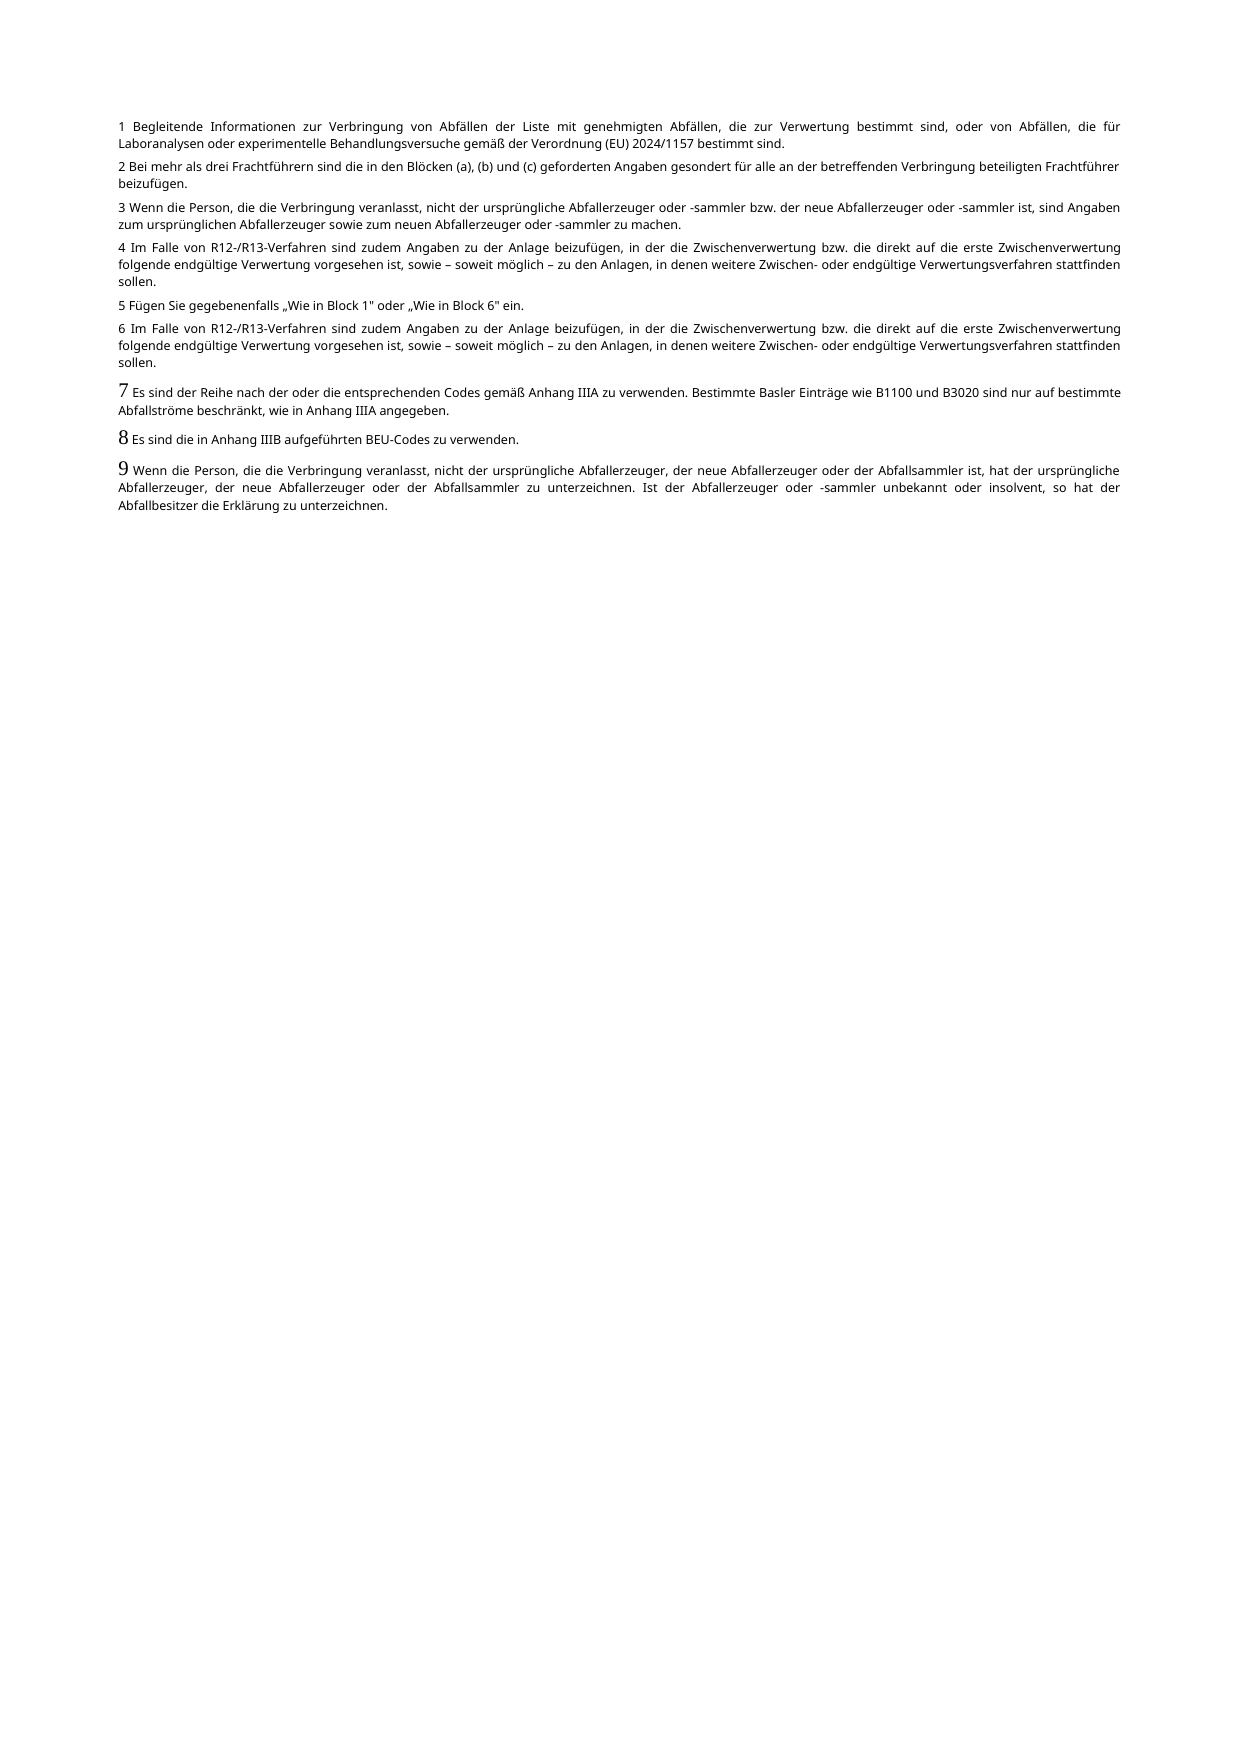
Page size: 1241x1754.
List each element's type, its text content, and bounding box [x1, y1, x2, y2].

text Begleitende Informationen zur Verbringung von Abfällen der Liste mit genehmigten Abfällen, die zur Verwertung bestimmt sind, oder von Abfällen, die für Laboranalysen oder experimentelle Behandlungsversuche gemäß der Verordnung (EU) 2024/1157 bestimmt sind. [118, 118, 1122, 152]
